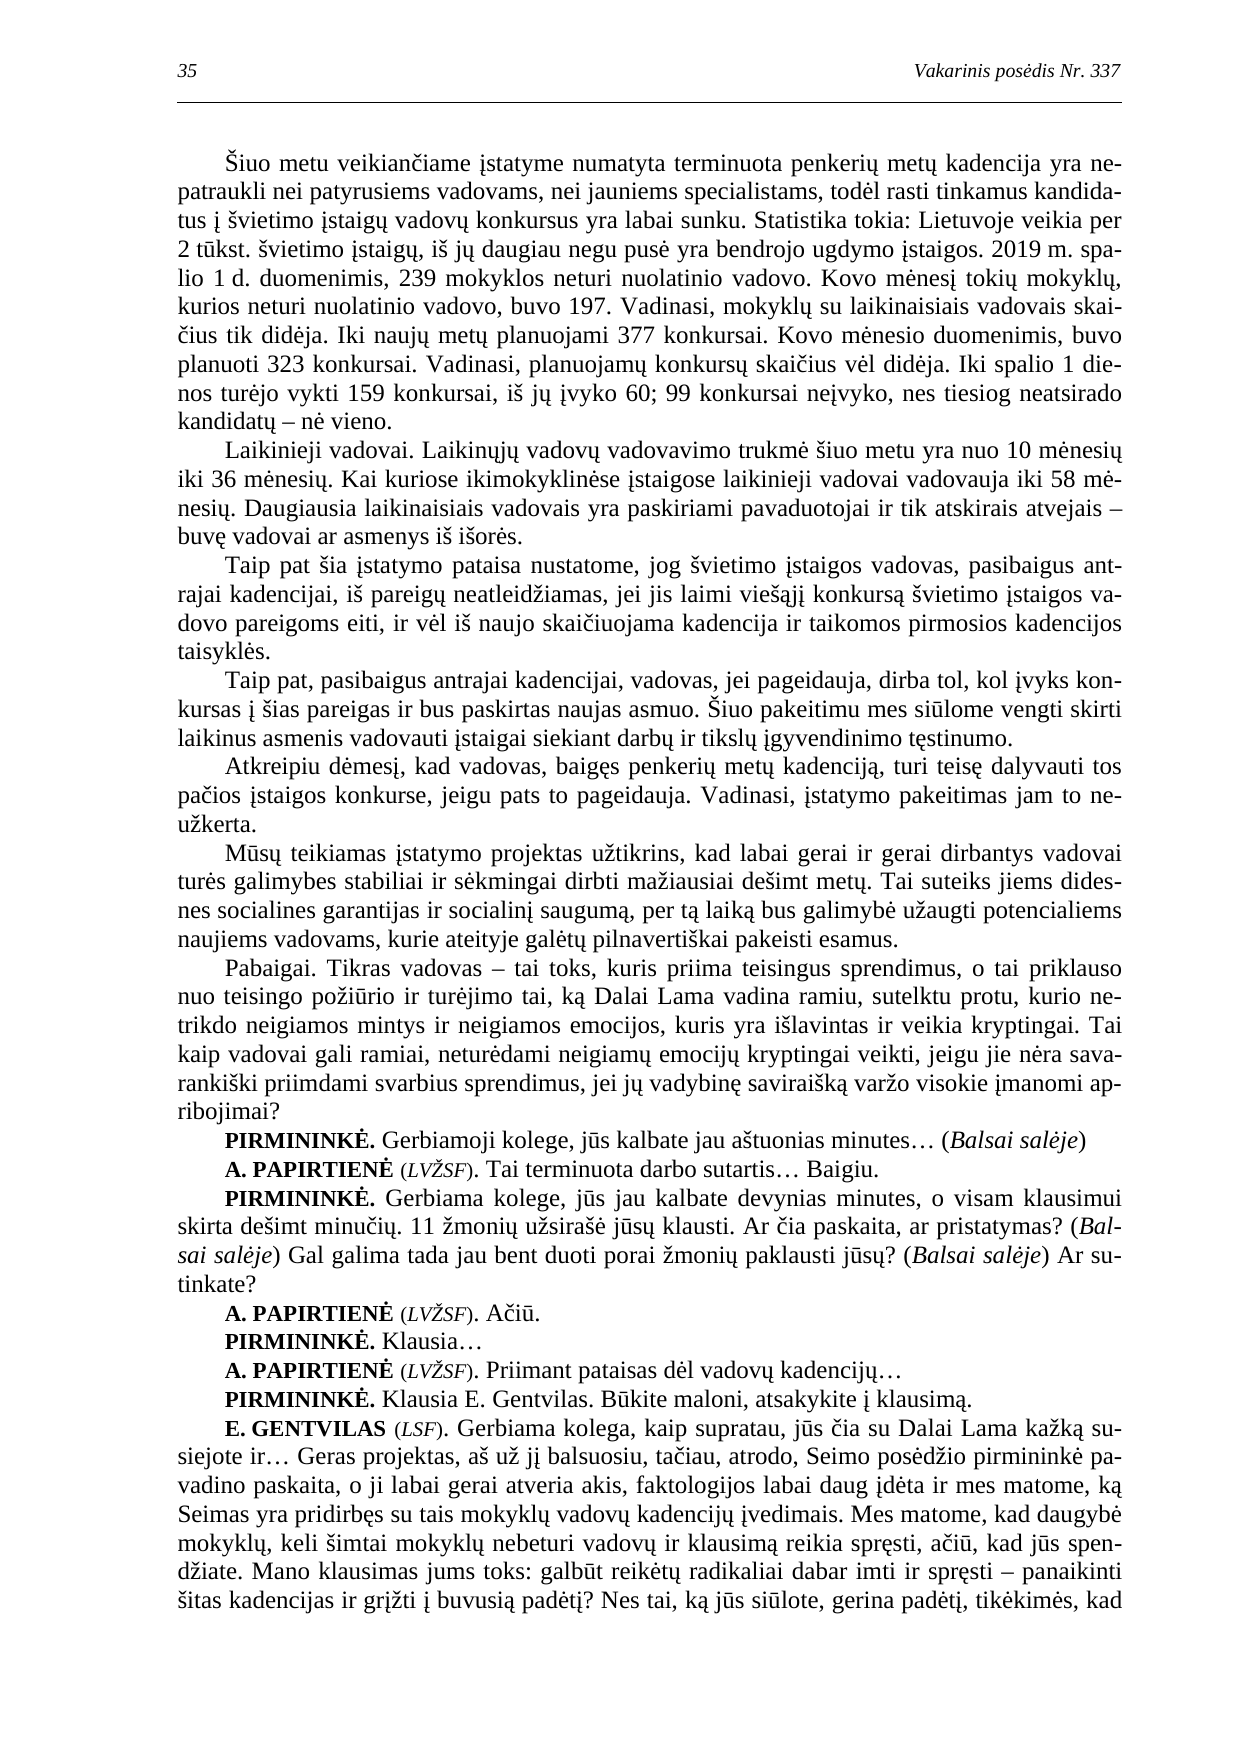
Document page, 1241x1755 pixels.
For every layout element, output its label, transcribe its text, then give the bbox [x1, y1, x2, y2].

text Taip pat šia įsta­ty­mo pa­tai­sa nu­sta­to­me, jog švie­ti­mo įstai­gos va­do­vas, pa­si­bai­gus ant­rajai ka­den­ci­jai, iš pa­rei­gų ne­at­lei­džia­mas, jei jis lai­mi vie­šą­jį kon­kur­są švie­ti­mo įstai­gos va­do­vo pa­rei­goms ei­ti, ir vėl iš nau­jo skai­čiuo­ja­ma ka­den­ci­ja ir tai­ko­mos pir­mo­sios ka­den­ci­jos tai­syk­lės. [177, 550, 1122, 665]
text At­krei­piu dė­me­sį, kad va­do­vas, bai­gęs pen­ke­rių me­tų ka­den­ci­ją, tu­ri tei­sę da­ly­vau­ti tos pa­čios įstai­gos kon­kur­se, jei­gu pats to pa­gei­dau­ja. Va­di­na­si, įsta­ty­mo pa­kei­ti­mas jam to ne­užker­ta. [177, 751, 1122, 838]
text Pa­bai­gai. Tik­ras va­do­vas – tai toks, ku­ris pri­ima tei­sin­gus spren­di­mus, o tai pri­klau­so nuo tei­sin­go po­žiū­rio ir tu­rė­ji­mo tai, ką Da­lai La­ma va­di­na ra­miu, su­telk­tu pro­tu, ku­rio ne­trikdo nei­gia­mos min­tys ir nei­gia­mos emo­ci­jos, ku­ris yra iš­la­vin­tas ir vei­kia kryp­tin­gai. Tai kaip va­do­vai ga­li ra­miai, ne­tu­rė­da­mi nei­gia­mų emo­ci­jų kryp­tin­gai veik­ti, jei­gu jie nė­ra sa­va­ran­kiš­ki pri­im­da­mi svar­bius spren­di­mus, jei jų va­dy­bi­nę sa­vi­raiš­ką var­žo vi­so­kie įma­no­mi ap­ri­bo­ji­mai? [177, 953, 1122, 1125]
text PIRMININKĖ. Klau­sia E. Gent­vi­las. Bū­ki­te ma­lo­ni, at­sa­ky­ki­te į klau­si­mą. [177, 1384, 1122, 1413]
text E. GENTVILAS (LSF). Ger­bia­ma ko­le­ga, kaip su­pra­tau, jūs čia su Da­lai La­ma kaž­ką su­sie­jo­te ir… Ge­ras pro­jek­tas, aš už jį bal­suo­siu, ta­čiau, at­ro­do, Sei­mo po­sė­džio pir­mi­nin­kė pa­va­di­no pa­skai­ta, o ji la­bai ge­rai at­ve­ria akis, fak­to­lo­gi­jos la­bai daug įdė­ta ir mes ma­to­me, ką Sei­mas yra pri­dir­bęs su tais mo­kyk­lų va­do­vų ka­den­ci­jų įve­di­mais. Mes ma­to­me, kad dau­gy­bė mo­kyk­lų, ke­li šim­tai mo­kyk­lų ne­be­tu­ri va­do­vų ir klau­si­mą rei­kia spręs­ti, ačiū, kad jūs spen­džia­te. Ma­no klau­si­mas jums toks: gal­būt rei­kė­tų ra­di­ka­liai da­bar im­ti ir spręs­ti – pa­nai­kin­ti ši­tas ka­den­ci­jas ir grįž­ti į bu­vu­sią pa­dė­tį? Nes tai, ką jūs siū­lo­te, ge­ri­na pa­dė­tį, ti­kė­ki­mės, kad [177, 1413, 1122, 1614]
text Taip pat, pa­si­bai­gus ant­ra­jai ka­den­ci­jai, va­do­vas, jei pa­gei­dau­ja, dir­ba tol, kol įvyks kon­kur­sas į šias pa­rei­gas ir bus pa­skir­tas nau­jas as­muo. Šiuo pa­kei­ti­mu mes siū­lo­me veng­ti skir­ti lai­ki­nus as­me­nis va­do­vau­ti įstai­gai sie­kiant dar­bų ir tiks­lų įgy­ven­di­ni­mo tęs­ti­nu­mo. [177, 665, 1122, 751]
text Šiuo me­tu vei­kian­čia­me įsta­ty­me nu­ma­ty­ta ter­mi­nuo­ta pen­ke­rių me­tų ka­den­ci­ja yra ne­pa­trauk­li nei pa­ty­ru­siems va­do­vams, nei jau­niems spe­cia­lis­tams, to­dėl ras­ti tin­ka­mus kan­di­da­tus į švie­ti­mo įstai­gų va­do­vų kon­kur­sus yra la­bai sun­ku. Sta­tis­ti­ka to­kia: Lie­tu­vo­je vei­kia per 2 tūkst. švie­ti­mo įstai­gų, iš jų dau­giau ne­gu pu­sė yra ben­dro­jo ug­dy­mo įstai­gos. 2019 m. spa­lio 1 d. duo­me­ni­mis, 239 mo­kyk­los ne­tu­ri nuo­la­ti­nio va­do­vo. Ko­vo mė­ne­sį to­kių mo­kyk­lų, ku­rios ne­tu­ri nuo­la­ti­nio va­do­vo, bu­vo 197. Va­di­na­si, mo­kyk­lų su lai­ki­nai­siais va­do­vais skai­čius tik di­dė­ja. Iki nau­jų me­tų pla­nuo­ja­mi 377 kon­kur­sai. Ko­vo mė­ne­sio duo­me­ni­mis, bu­vo pla­nuo­ti 323 kon­kur­sai. Va­di­na­si, pla­nuo­ja­mų kon­kur­sų skai­čius vėl di­dė­ja. Iki spa­lio 1 die­nos tu­rė­jo vyk­ti 159 kon­kur­sai, iš jų įvy­ko 60; 99 kon­kur­sai ne­įvy­ko, nes tie­siog ne­at­si­ra­do kan­di­da­tų – nė vie­no. [177, 148, 1122, 435]
text Lai­ki­nie­ji va­do­vai. Lai­ki­nų­jų va­do­vų va­do­va­vi­mo truk­mė šiuo me­tu yra nuo 10 mė­ne­sių iki 36 mė­ne­sių. Kai ku­rio­se iki­mo­kyk­li­nė­se įstai­go­se lai­ki­nie­ji va­do­vai va­do­vau­ja iki 58 mė­ne­sių. Dau­giau­sia lai­ki­nai­siais va­do­vais yra pa­ski­ria­mi pa­va­duo­to­jai ir tik at­ski­rais at­ve­jais – bu­vę va­do­vai ar as­me­nys iš iš­orės. [177, 435, 1122, 550]
text PIRMININKĖ. Ger­bia­mo­ji ko­le­ge, jūs kal­ba­te jau aš­tuo­nias mi­nu­tes… (Bal­sai sa­lė­je) [177, 1125, 1122, 1154]
text A. PAPIRTIENĖ (LVŽSF). Tai ter­mi­nuo­ta dar­bo su­tar­tis… Bai­giu. [177, 1154, 1122, 1183]
text PIRMININKĖ. Ger­bia­ma ko­le­ge, jūs jau kal­ba­te de­vy­nias mi­nu­tes, o vi­sam klau­si­mui skir­ta de­šimt mi­nu­čių. 11 žmo­nių už­si­ra­šė jū­sų klaus­ti. Ar čia pa­skai­ta, ar pri­sta­ty­mas? (Bal­sai sa­lė­je) Gal ga­li­ma ta­da jau bent duo­ti po­rai žmo­nių pa­klaus­ti jū­sų? (Bal­sai sa­lė­je) Ar su­tin­ka­te? [177, 1183, 1122, 1298]
text Mū­sų tei­kia­mas įsta­ty­mo pro­jek­tas už­tik­rins, kad la­bai ge­rai ir ge­rai dir­ban­tys va­do­vai tu­rės ga­li­my­bes sta­bi­liai ir sėk­min­gai dirb­ti ma­žiau­siai de­šimt me­tų. Tai su­teiks jiems di­des­nes so­cia­li­nes ga­ran­ti­jas ir so­cia­li­nį sau­gu­mą, per tą lai­ką bus ga­li­my­bė už­aug­ti po­ten­cia­liems nau­jiems va­do­vams, ku­rie at­ei­ty­je ga­lė­tų pil­na­ver­tiš­kai pa­keis­ti esa­mus. [177, 838, 1122, 953]
text PIRMININKĖ. Klau­sia… [177, 1326, 1122, 1355]
text A. PAPIRTIENĖ (LVŽSF). Pri­imant pa­tai­sas dėl va­do­vų ka­den­ci­jų… [177, 1355, 1122, 1384]
text A. PAPIRTIENĖ (LVŽSF). Ačiū. [177, 1298, 1122, 1326]
